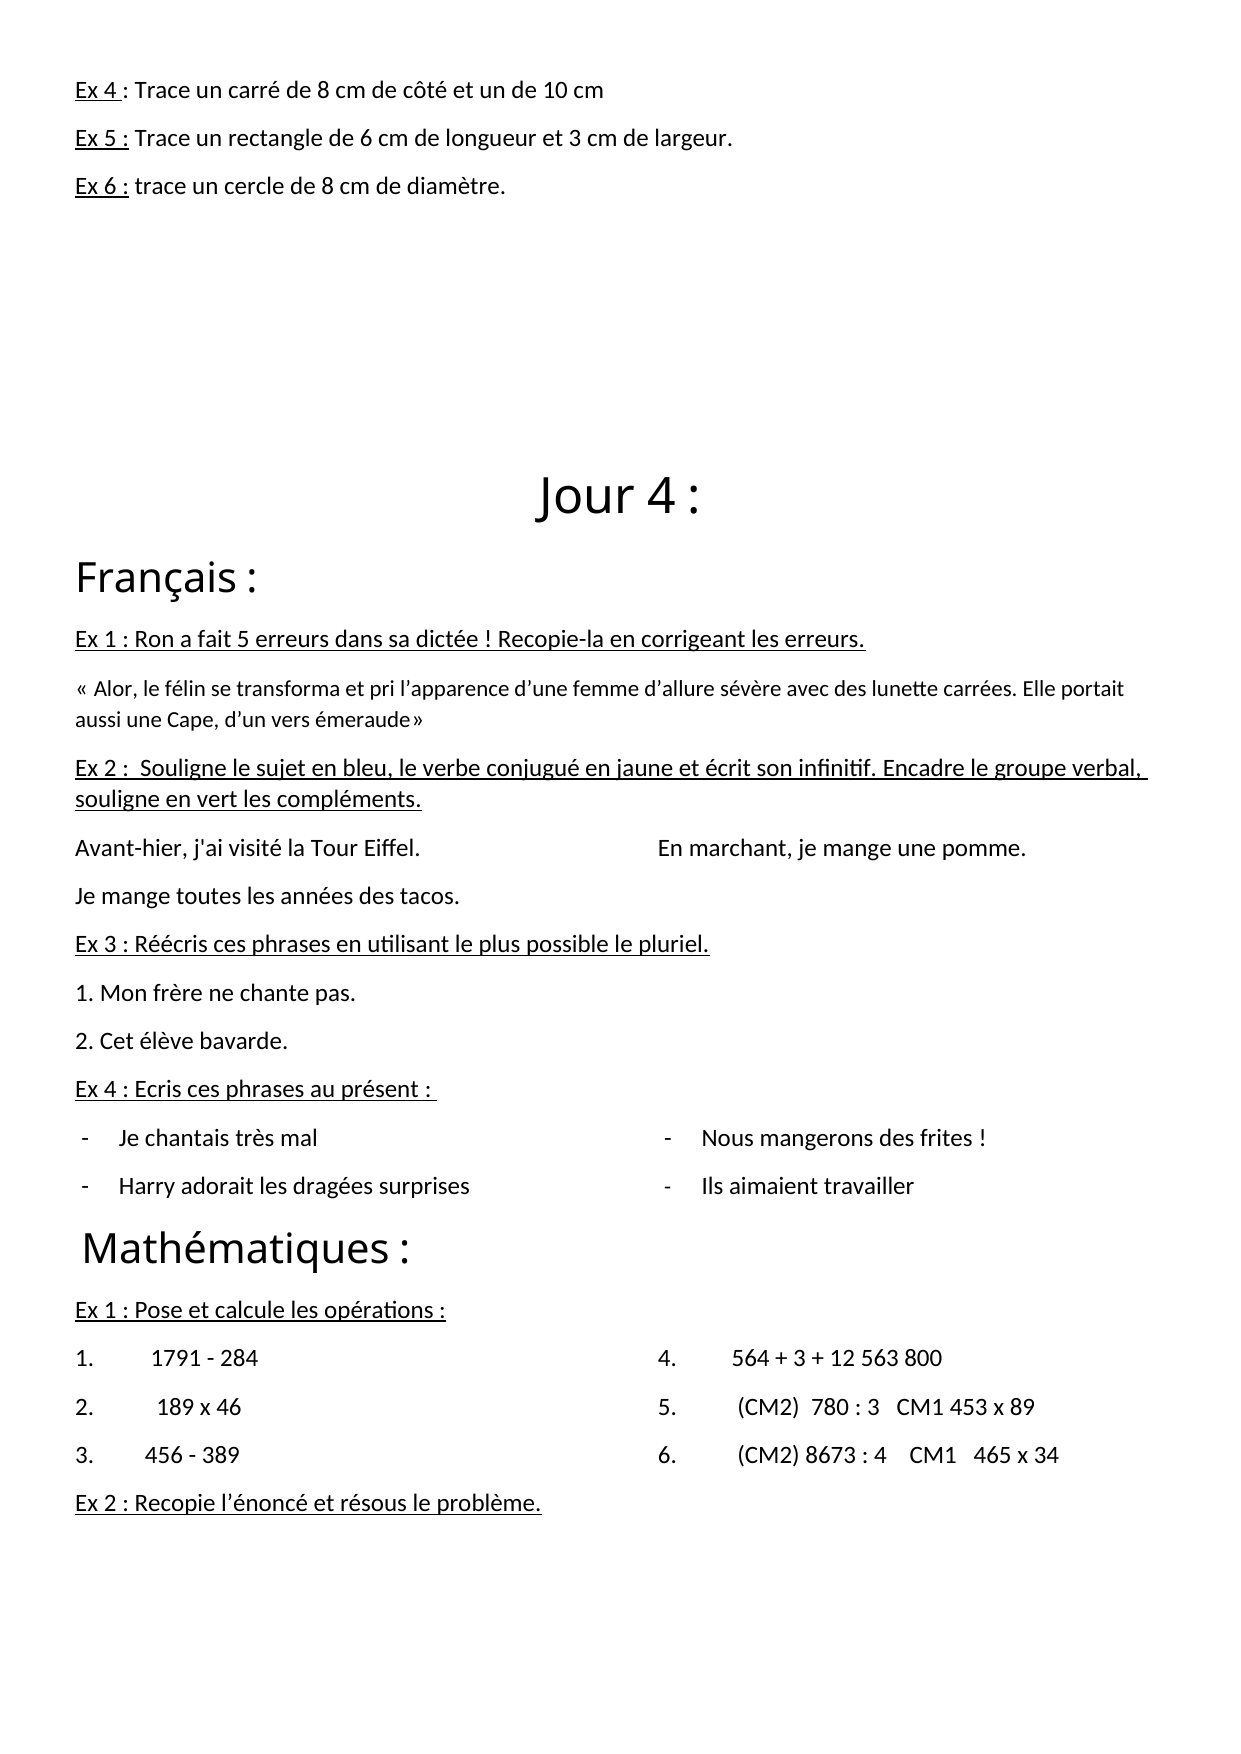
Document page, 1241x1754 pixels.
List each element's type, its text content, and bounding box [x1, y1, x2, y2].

text « Alor, le félin se transforma et pri l’apparence d’une femme d’allure sévère avec des lunette carrées. Elle portait aussi une Cape, d’un vers émeraude» [75, 672, 1165, 734]
text Ex 1 : Ron a fait 5 erreurs dans sa dictée ! Recopie-la en corrigeant les erreurs. [75, 624, 1165, 654]
text 4. 564 + 3 + 12 563 800 [658, 1343, 1165, 1373]
text Jour 4 : [75, 461, 1165, 529]
text Ex 3 : Réécris ces phrases en utilisant le plus possible le pluriel. [75, 929, 1165, 959]
text Ex 2 : Recopie l’énoncé et résous le problème. [75, 1488, 1165, 1518]
list Nous mangerons des frites ! [664, 1122, 1165, 1152]
text Avant-hier, j'ai visité la Tour Eiffel. [75, 832, 583, 862]
text Ex 6 : trace un cercle de 8 cm de diamètre. [75, 171, 1165, 201]
text Français : [75, 548, 1165, 605]
text Mathématiques : [81, 1219, 1165, 1275]
text Ex 2 : Souligne le sujet en bleu, le verbe conjugué en jaune et écrit son infinitif. Encadre le groupe verbal, souligne en vert les compléments. [75, 752, 1165, 814]
text Ex 5 : Trace un rectangle de 6 cm de longueur et 3 cm de largeur. [75, 122, 1165, 153]
text Ex 4 : Ecris ces phrases au présent : [75, 1074, 1165, 1104]
list Je chantais très mal [81, 1122, 583, 1152]
text 6. (CM2) 8673 : 4 CM1 465 x 34 [658, 1439, 1165, 1470]
list Harry adorait les dragées surprises [81, 1170, 583, 1201]
list Ils aimaient travailler [664, 1170, 1165, 1201]
text Ex 4 : Trace un carré de 8 cm de côté et un de 10 cm [75, 74, 1165, 104]
text 2. 189 x 46 [75, 1391, 583, 1421]
text En marchant, je mange une pomme. [658, 832, 1165, 862]
text 1. Mon frère ne chante pas. [75, 977, 1165, 1007]
text 5. (CM2) 780 : 3 CM1 453 x 89 [658, 1391, 1165, 1421]
text 1. 1791 - 284 [75, 1343, 583, 1373]
text 3. 456 - 389 [75, 1439, 583, 1470]
text Ex 1 : Pose et calcule les opérations : [75, 1294, 1165, 1325]
text 2. Cet élève bavarde. [75, 1025, 1165, 1056]
text Je mange toutes les années des tacos. [75, 880, 583, 911]
